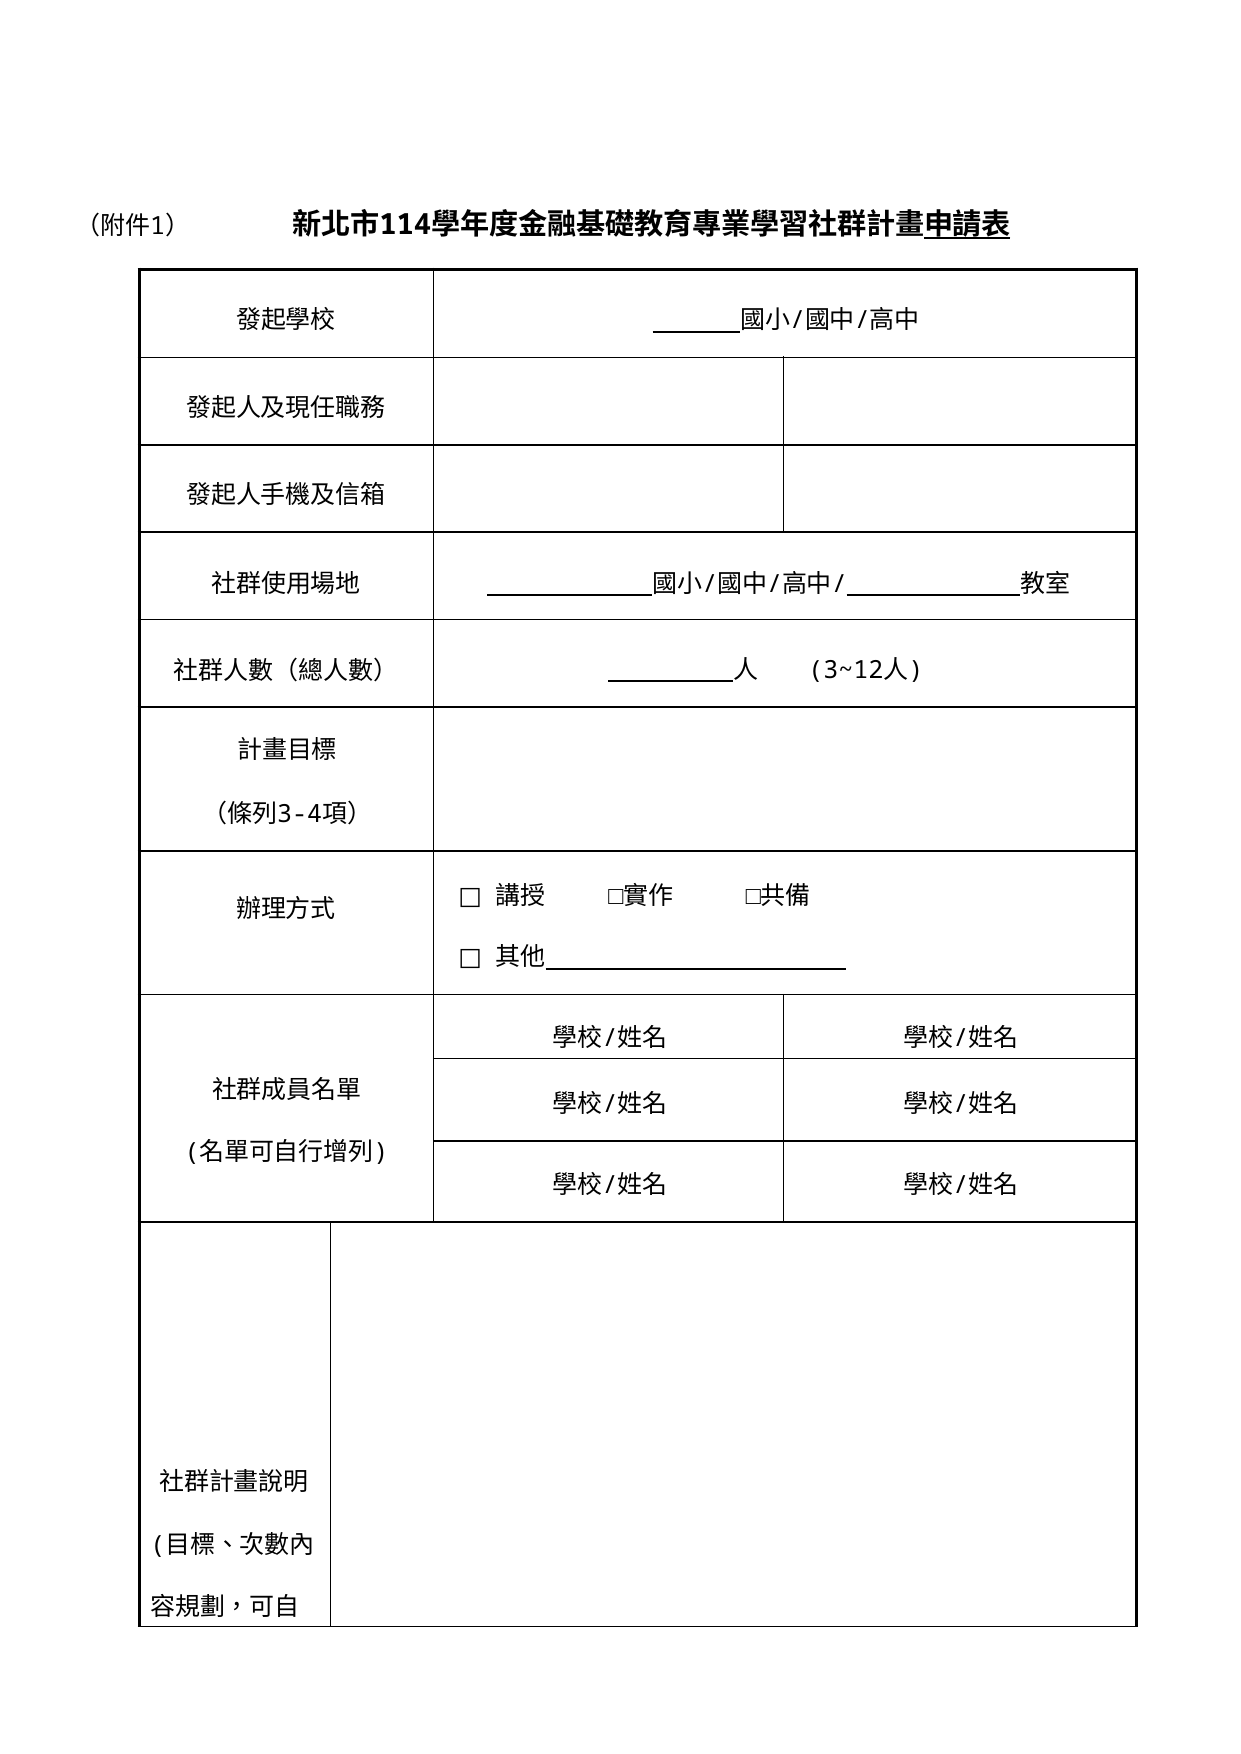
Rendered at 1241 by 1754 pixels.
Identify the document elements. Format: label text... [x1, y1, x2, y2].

table_cell 學校/姓名 [784, 995, 1135, 1058]
table_cell 計畫目標 （條列3-4項） [141, 708, 433, 850]
table_header 發起學校 [141, 271, 433, 356]
table_cell 辦理方式 [141, 852, 433, 994]
table_cell [434, 708, 1135, 850]
table_cell [331, 1223, 1135, 1626]
table_cell [434, 358, 783, 444]
table_cell [784, 358, 1135, 444]
table_header 國小/國中/高中 [434, 271, 1135, 356]
table_cell 學校/姓名 [784, 1059, 1135, 1140]
table_cell 學校/姓名 [434, 995, 783, 1058]
table_cell [784, 446, 1135, 531]
table_cell 講授 □實作 □共備 其他 [434, 852, 1135, 994]
table_cell 國小/國中/高中/ 教室 [434, 533, 1135, 619]
table_cell 學校/姓名 [784, 1142, 1135, 1221]
table_cell 學校/姓名 [434, 1142, 783, 1221]
table_cell 社群人數（總人數） [141, 620, 433, 706]
table_cell 發起人手機及信箱 [141, 446, 433, 531]
table_cell 人 (3~12人) [434, 620, 1135, 706]
table_cell 學校/姓名 [434, 1059, 783, 1140]
table_cell 社群使用場地 [141, 533, 433, 619]
table_cell 社群成員名單 (名單可自行增列) [141, 995, 433, 1221]
table_cell 社群計畫說明 (目標、次數內容規劃，可自 [141, 1223, 330, 1626]
text （附件1） 新北市114學年度金融基礎教育專業學習社群計畫申請表 [75, 180, 1165, 242]
table_cell [434, 446, 783, 531]
table_cell 發起人及現任職務 [141, 358, 433, 444]
